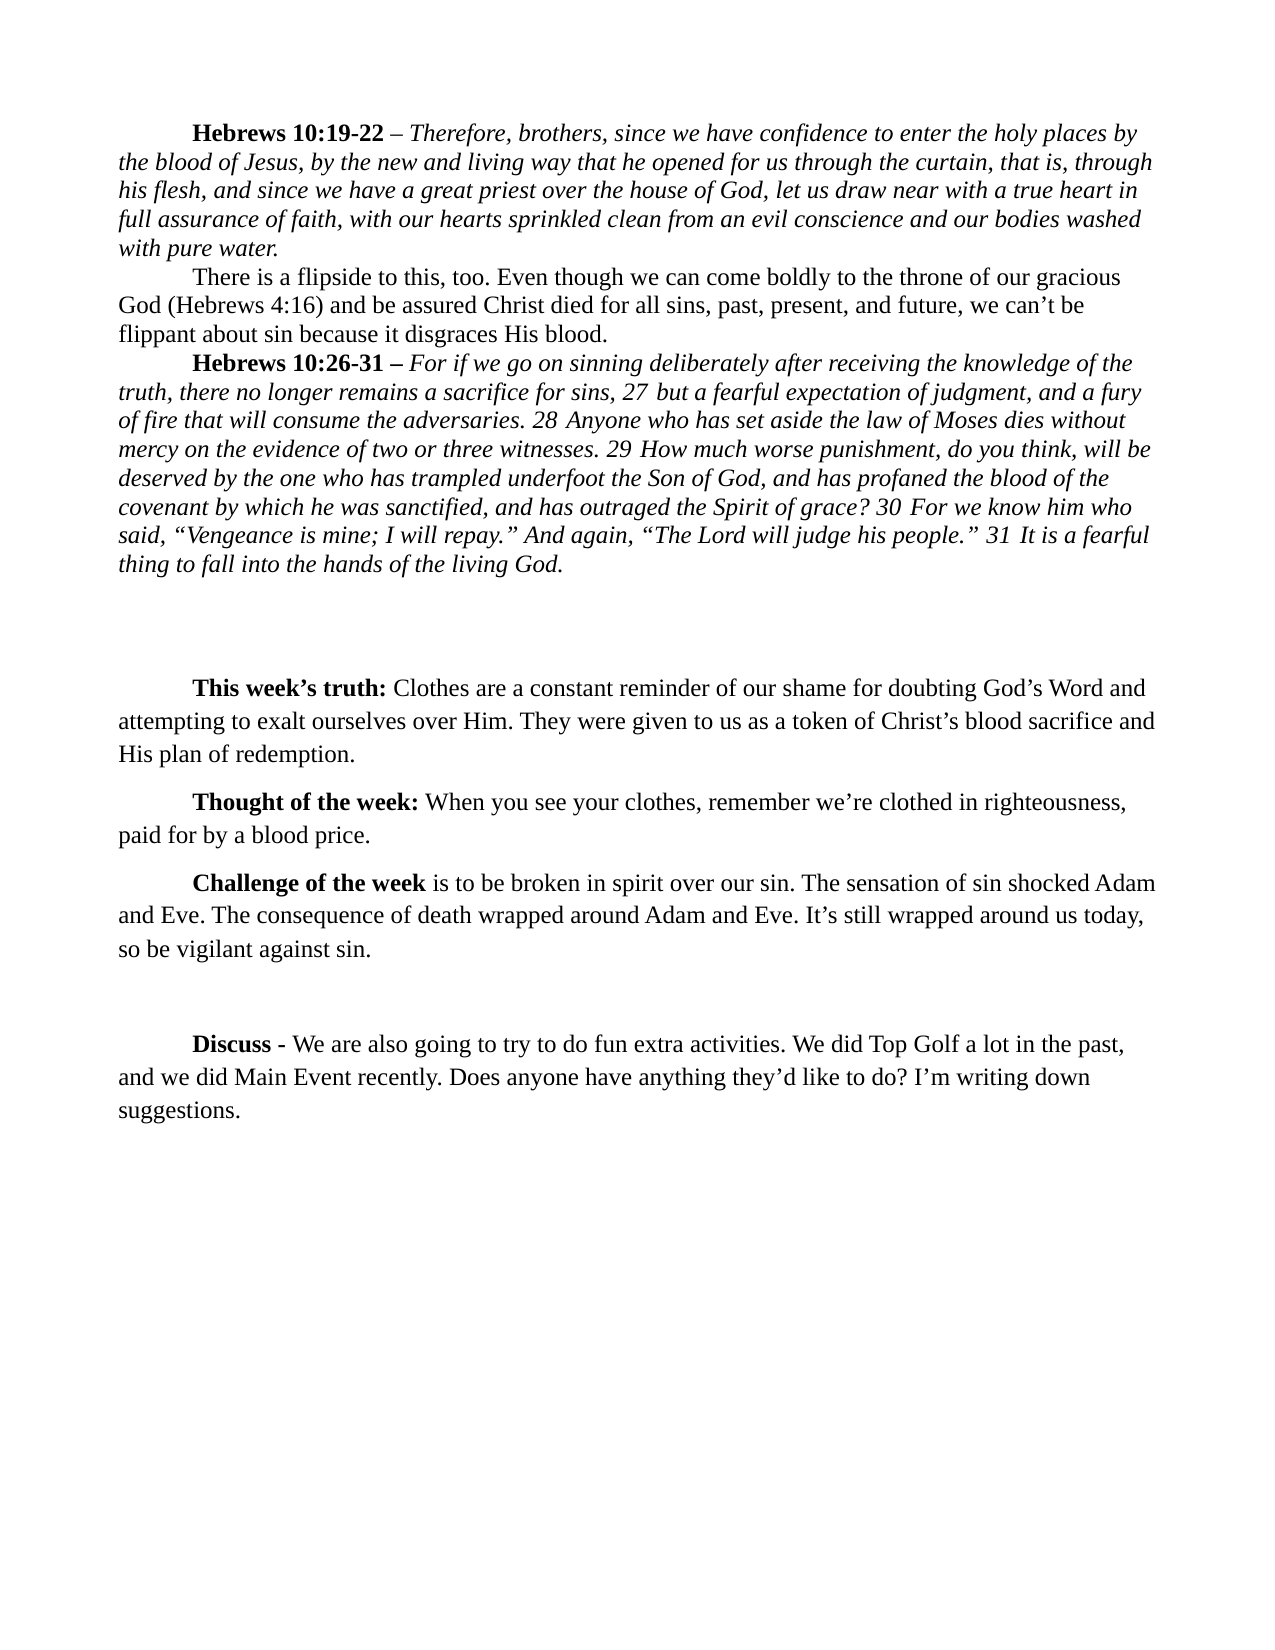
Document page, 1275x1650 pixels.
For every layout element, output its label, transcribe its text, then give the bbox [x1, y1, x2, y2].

text Hebrews 10:19-22 – Therefore, brothers, since we have confidence to enter the holy places by the blood of Jesus, by the new and living way that he opened for us through the curtain, that is, through his flesh, and since we have a great priest over the house of God, let us draw near with a true heart in full assurance of faith, with our hearts sprinkled clean from an evil conscience and our bodies washed with pure water. [118, 118, 1157, 262]
text Challenge of the week is to be broken in spirit over our sin. The sensation of sin shocked Adam and Eve. The consequence of death wrapped around Adam and Eve. It’s still wrapped around us today, so be vigilant against sin. [118, 868, 1157, 962]
text There is a flipside to this, too. Even though we can come boldly to the throne of our gracious God (Hebrews 4:16) and be assured Christ died for all sins, past, present, and future, we can’t be flippant about sin because it disgraces His blood. [118, 262, 1157, 348]
text This week’s truth: Clothes are a constant reminder of our shame for doubting God’s Word and attempting to exalt ourselves over Him. They were given to us as a token of Christ’s blood sacrifice and His plan of redemption. [118, 673, 1157, 768]
text Thought of the week: When you see your clothes, remember we’re clothed in righteousness, paid for by a blood price. [118, 787, 1157, 849]
text Hebrews 10:26-31 – For if we go on sinning deliberately after receiving the knowledge of the truth, there no longer remains a sacrifice for sins, 27 but a fearful expectation of judgment, and a fury of fire that will consume the adversaries. 28 Anyone who has set aside the law of Moses dies without mercy on the evidence of two or three witnesses. 29 How much worse punishment, do you think, will be deserved by the one who has trampled underfoot the Son of God, and has profaned the blood of the covenant by which he was sanctified, and has outraged the Spirit of grace? 30 For we know him who said, “Vengeance is mine; I will repay.” And again, “The Lord will judge his people.” 31 It is a fearful thing to fall into the hands of the living God. [118, 348, 1157, 578]
text Discuss - We are also going to try to do fun extra activities. We did Top Golf a lot in the past, and we did Main Event recently. Does anyone have anything they’d like to do? I’m writing down suggestions. [118, 1029, 1157, 1124]
